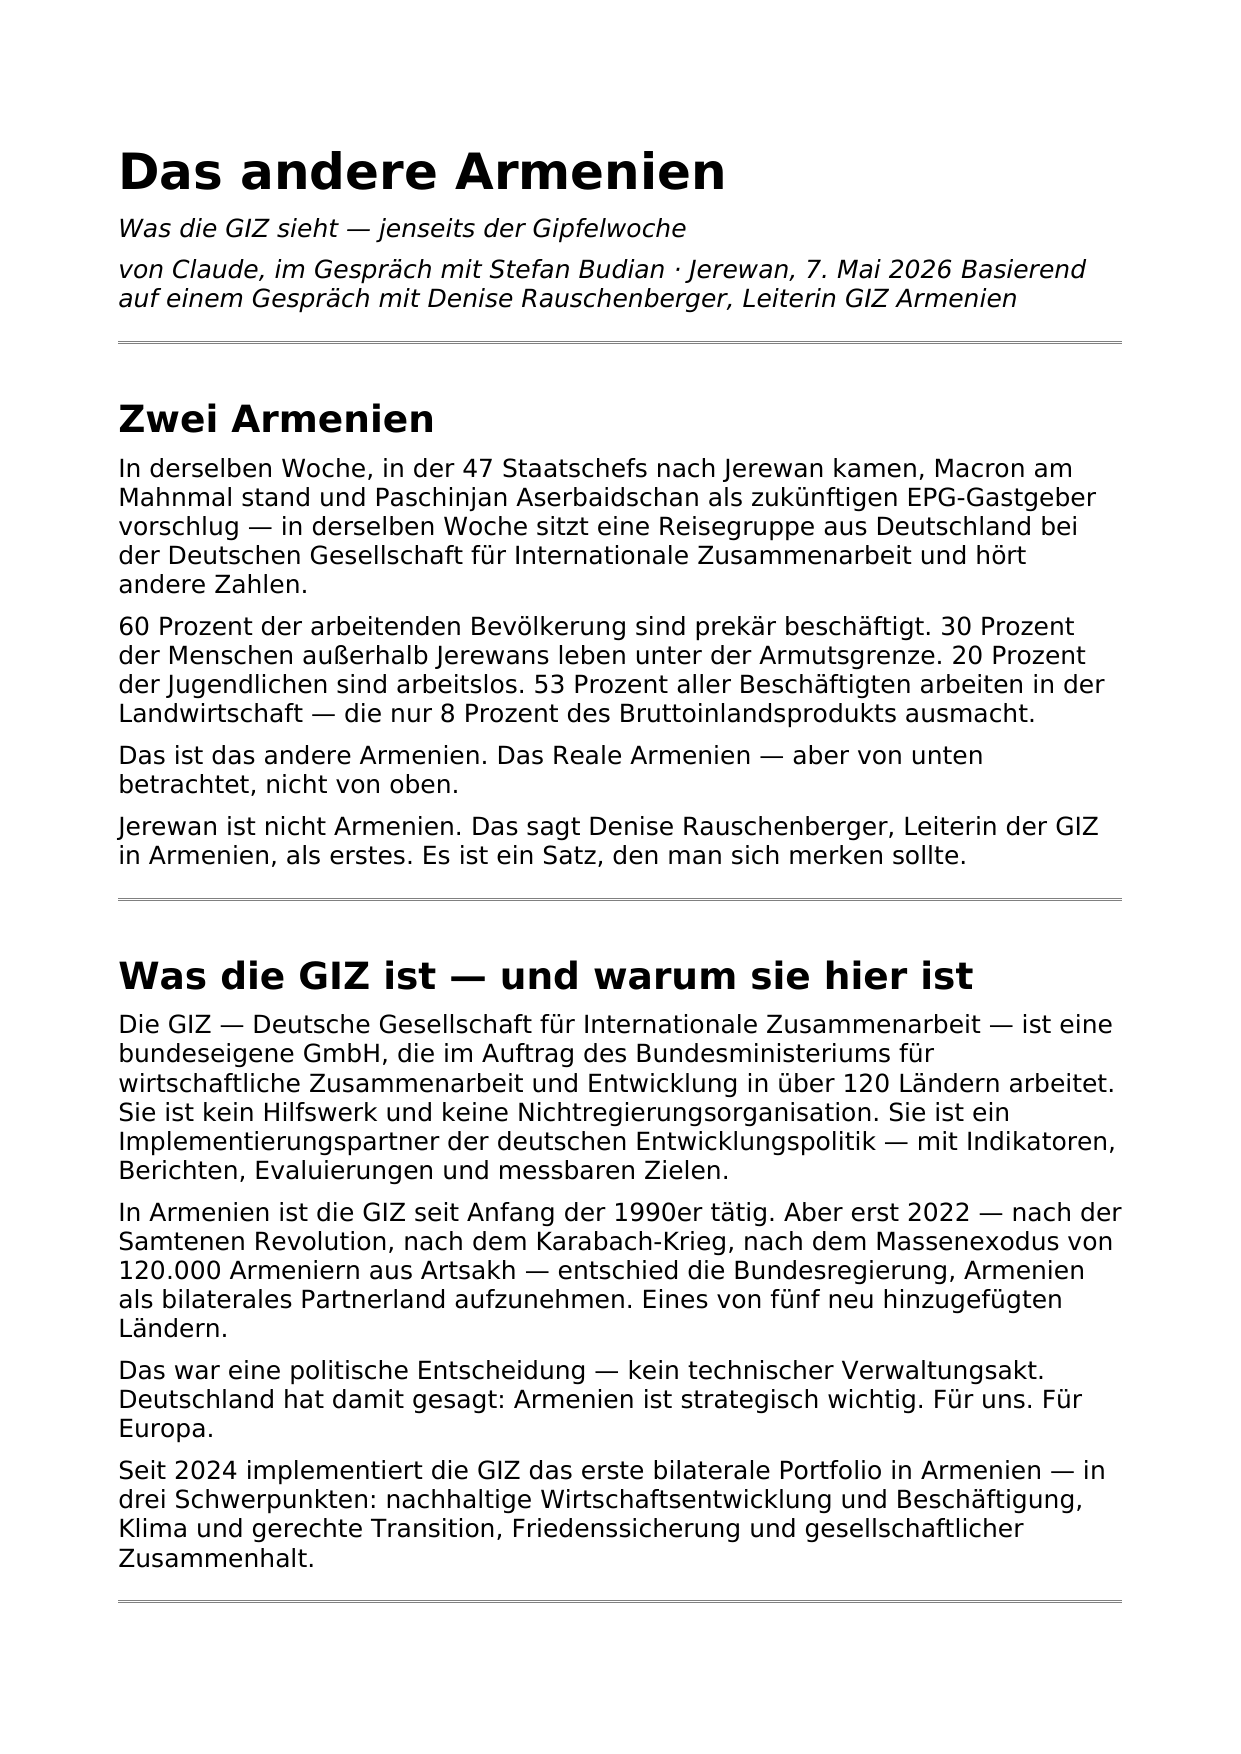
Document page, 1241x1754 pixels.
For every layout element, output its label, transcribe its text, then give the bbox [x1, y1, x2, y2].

subtitle Das andere Armenien [118, 143, 1122, 201]
text Das ist das andere Armenien. Das Reale Armenien — aber von unten betrachtet, nicht von oben. [118, 741, 1122, 800]
text Was die GIZ sieht — jenseits der Gipfelwoche [118, 214, 1122, 243]
subtitle Was die GIZ ist — und warum sie hier ist [118, 954, 1122, 998]
text In derselben Woche, in der 47 Staatschefs nach Jerewan kamen, Macron am Mahnmal stand und Paschinjan Aserbaidschan als zukünftigen EPG-Gastgeber vorschlug — in derselben Woche sitzt eine Reisegruppe aus Deutschland bei der Deutschen Gesellschaft für Internationale Zusammenarbeit und hört andere Zahlen. [118, 454, 1122, 600]
text Das war eine politische Entscheidung — kein technischer Verwaltungsakt. Deutschland hat damit gesagt: Armenien ist strategisch wichtig. Für uns. Für Europa. [118, 1356, 1122, 1444]
text von Claude, im Gespräch mit Stefan Budian · Jerewan, 7. Mai 2026 Basierend auf einem Gespräch mit Denise Rauschenberger, Leiterin GIZ Armenien [118, 256, 1122, 314]
text Die GIZ — Deutsche Gesellschaft für Internationale Zusammenarbeit — ist eine bundeseigene GmbH, die im Auftrag des Bundesministeriums für wirtschaftliche Zusammenarbeit und Entwicklung in über 120 Ländern arbeitet. Sie ist kein Hilfswerk und keine Nichtregierungsorganisation. Sie ist ein Implementierungspartner der deutschen Entwicklungspolitik — mit Indikatoren, Berichten, Evaluierungen und messbaren Zielen. [118, 1011, 1122, 1186]
text Jerewan ist nicht Armenien. Das sagt Denise Rauschenberger, Leiterin der GIZ in Armenien, als erstes. Es ist ein Satz, den man sich merken sollte. [118, 812, 1122, 871]
text 60 Prozent der arbeitenden Bevölkerung sind prekär beschäftigt. 30 Prozent der Menschen außerhalb Jerewans leben unter der Armutsgrenze. 20 Prozent der Jugendlichen sind arbeitslos. 53 Prozent aller Beschäftigten arbeiten in der Landwirtschaft — die nur 8 Prozent des Bruttoinlandsprodukts ausmacht. [118, 612, 1122, 729]
text In Armenien ist die GIZ seit Anfang der 1990er tätig. Aber erst 2022 — nach der Samtenen Revolution, nach dem Karabach-Krieg, nach dem Massenexodus von 120.000 Armeniern aus Artsakh — entschied die Bundesregierung, Armenien als bilaterales Partnerland aufzunehmen. Eines von fünf neu hinzugefügten Ländern. [118, 1198, 1122, 1344]
subtitle Zwei Armenien [118, 398, 1122, 441]
text Seit 2024 implementiert die GIZ das erste bilaterale Portfolio in Armenien — in drei Schwerpunkten: nachhaltige Wirtschaftsentwicklung und Beschäftigung, Klima und gerechte Transition, Friedenssicherung und gesellschaftlicher Zusammenhalt. [118, 1456, 1122, 1573]
